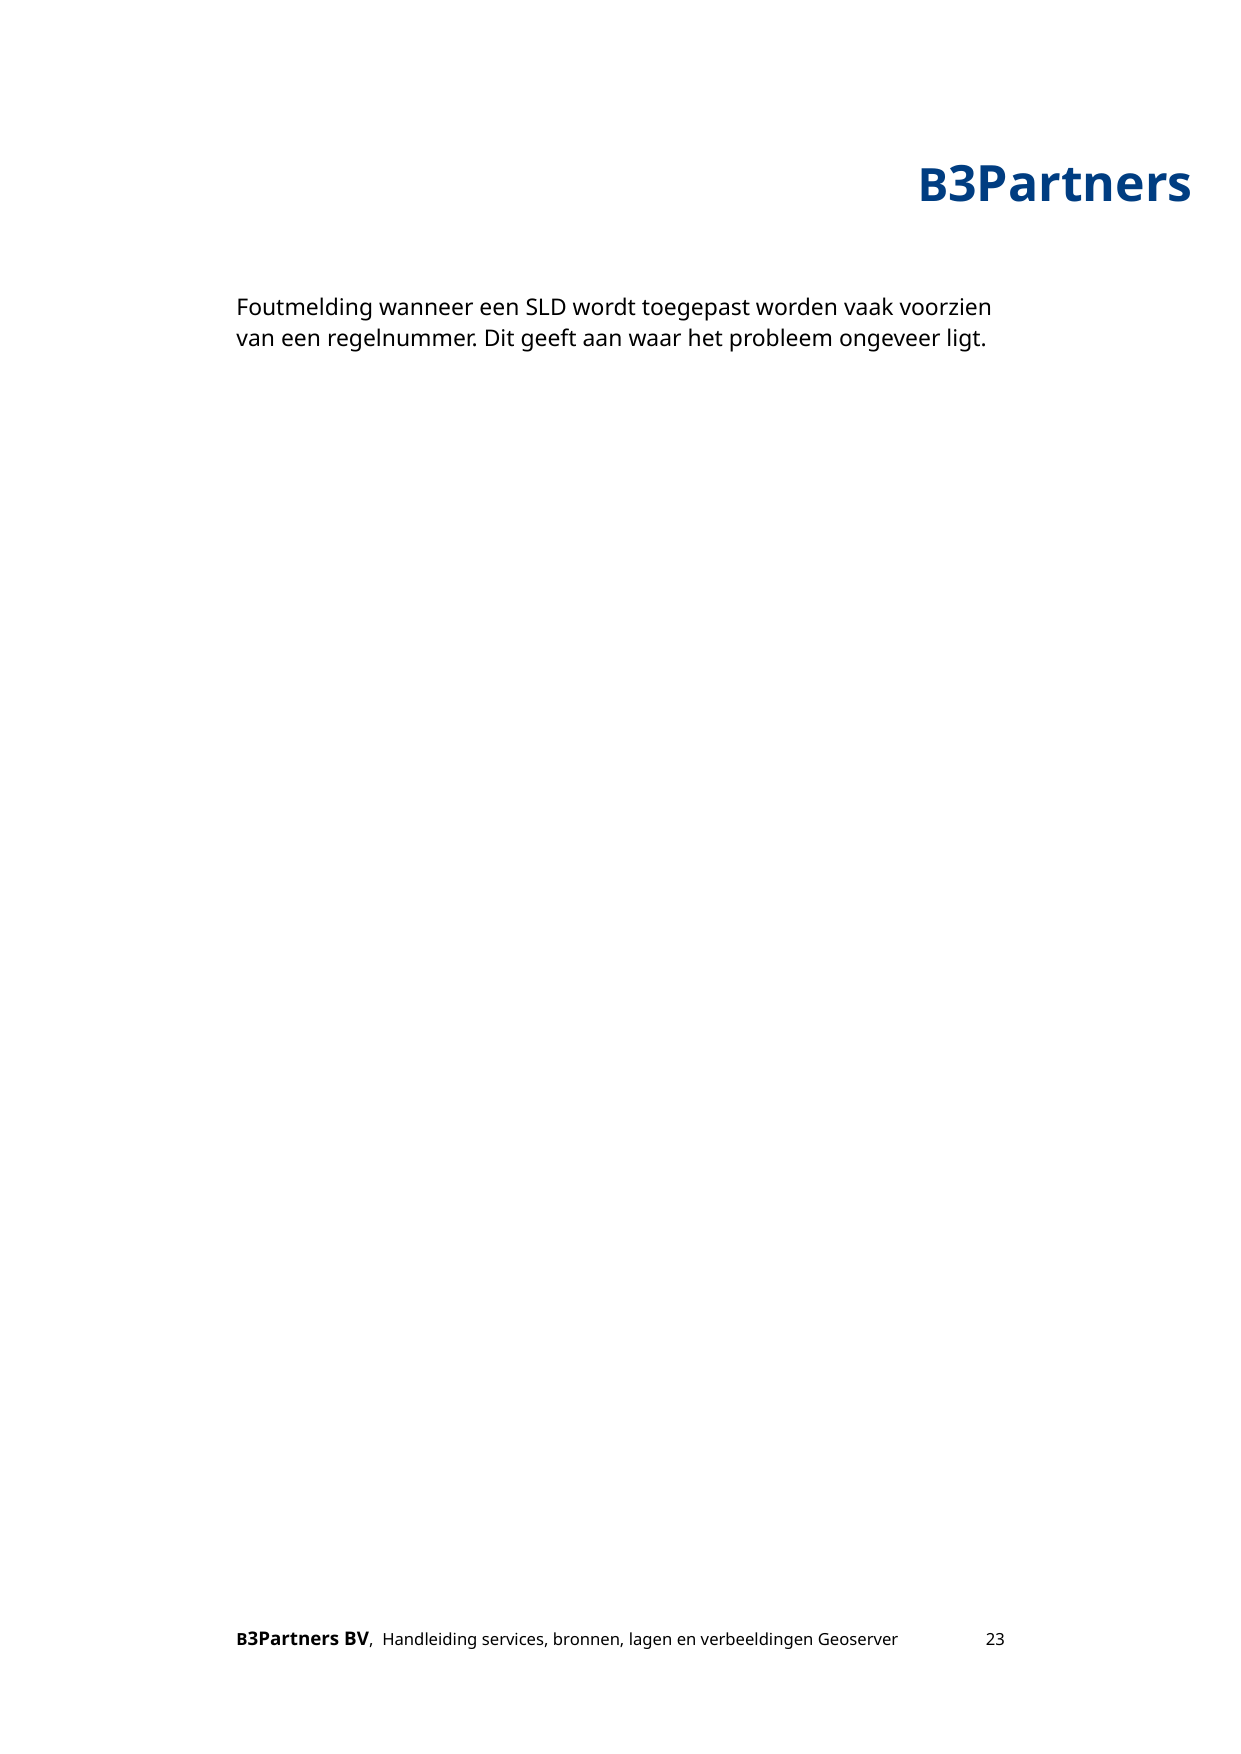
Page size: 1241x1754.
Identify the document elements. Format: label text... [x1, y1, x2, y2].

text Foutmelding wanneer een SLD wordt toegepast worden vaak voorzien van een regelnummer. Dit geeft aan waar het probleem ongeveer ligt. [236, 291, 1004, 353]
